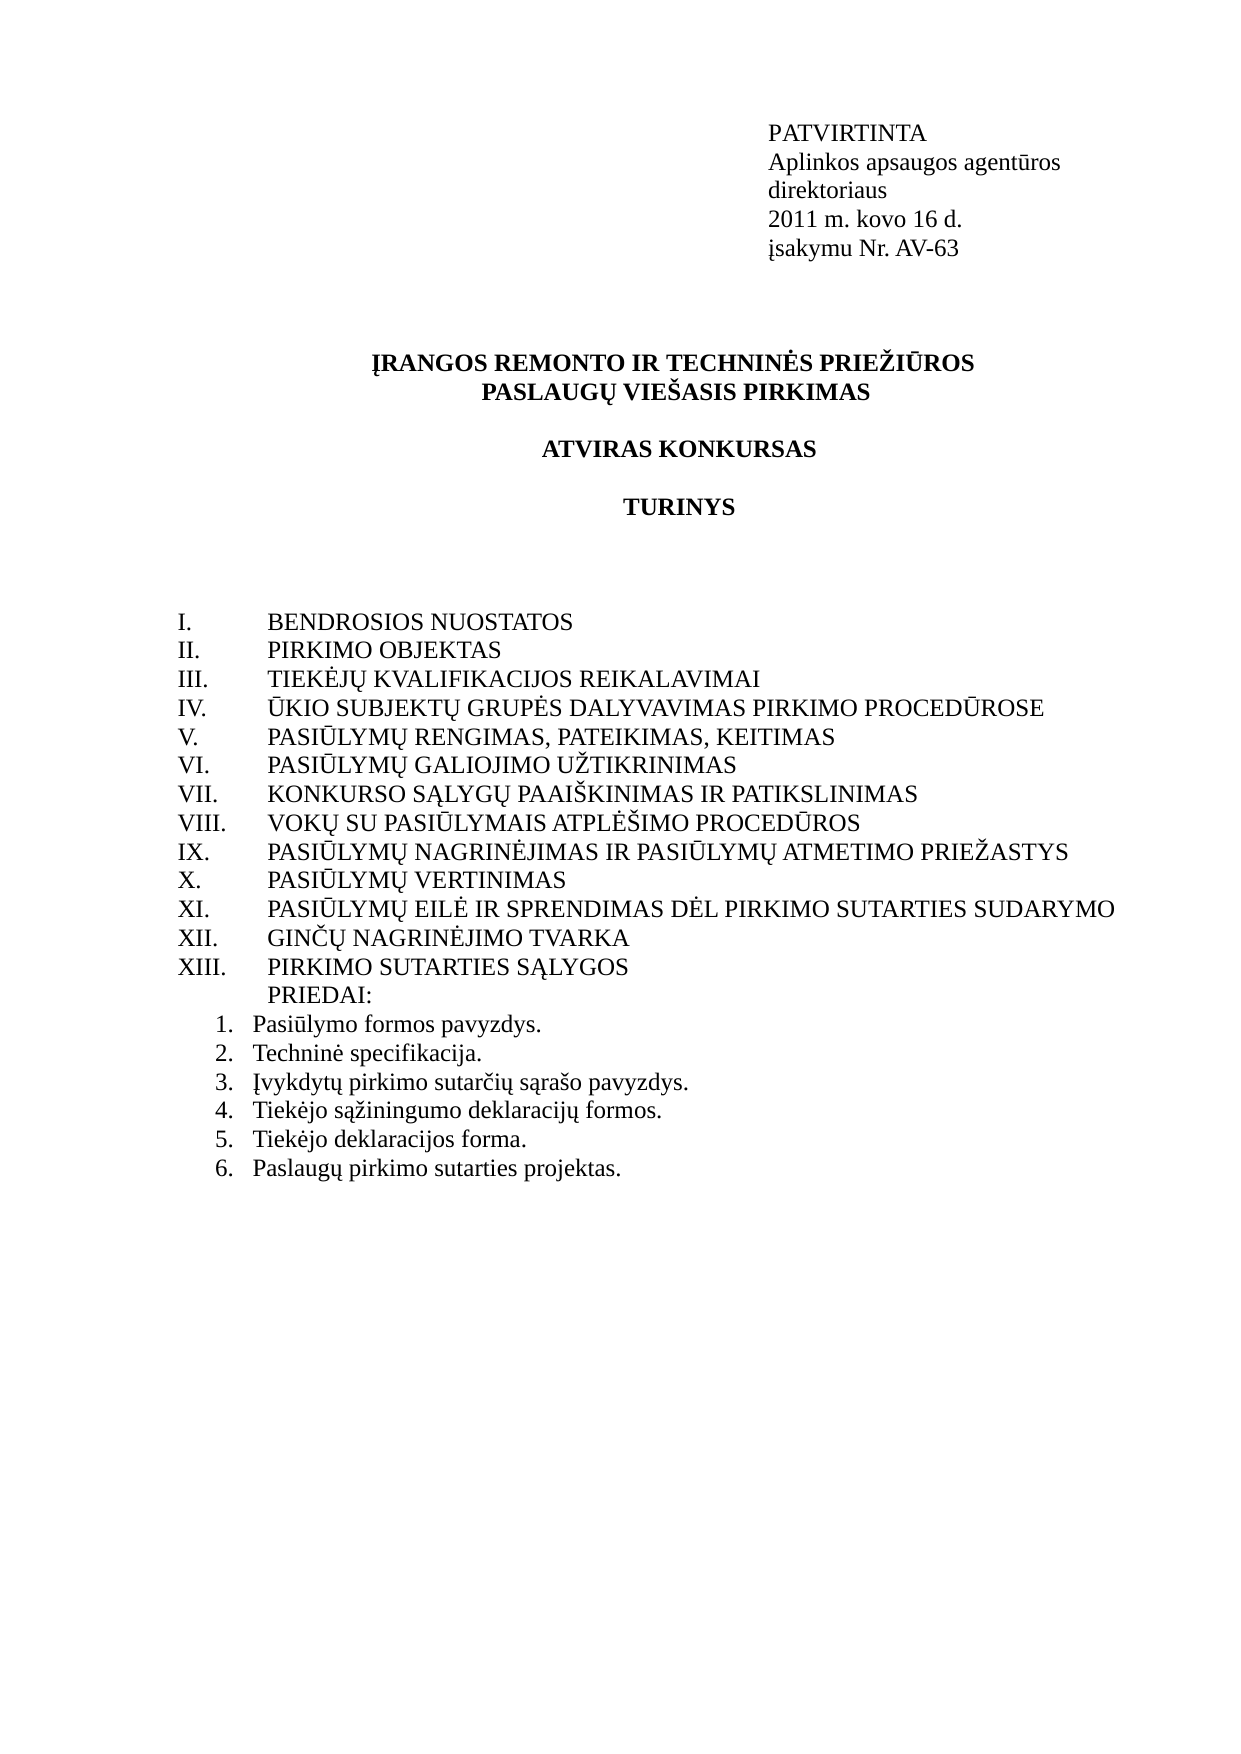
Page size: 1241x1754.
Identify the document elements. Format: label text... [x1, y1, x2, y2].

table_cell [166, 981, 256, 1009]
table_header BENDROSIOS NUOSTATOS [256, 607, 1192, 636]
list Įvykdytų pirkimo sutarčių sąrašo pavyzdys. [215, 1067, 1181, 1096]
text ĮRANGOS REMONTO IR techninės priežiūros [177, 348, 1181, 377]
table_cell VII. [166, 779, 256, 808]
table_cell GINČŲ NAGRINĖJIMO TVARKA [256, 923, 1192, 952]
text direktoriaus [768, 176, 1181, 204]
table_cell II. [166, 636, 256, 664]
table_cell ŪKIO SUBJEKTŲ GRUPĖS DALYVAVIMAS PIRKIMO PROCEDŪROSE [256, 693, 1192, 722]
text ATVIRAS KONKURSAS [177, 434, 1181, 463]
list Paslaugų pirkimo sutarties projektas. [215, 1153, 1181, 1182]
table_cell XI. [166, 894, 256, 923]
table_cell PASIŪLYMŲ EILĖ IR SPRENDIMAS DĖL PIRKIMO SUTARTIES SUDARYMO [256, 894, 1192, 923]
table_cell PIRKIMO OBJEKTAS [256, 636, 1192, 664]
table_cell III. [166, 664, 256, 693]
table_cell XII. [166, 923, 256, 952]
text Aplinkos apsaugos agentūros [768, 147, 1181, 176]
table_cell IV. [166, 693, 256, 722]
table_cell PASIŪLYMŲ VERTINIMAS [256, 866, 1192, 894]
table_cell IX. [166, 837, 256, 866]
table_cell XIII. [166, 952, 256, 981]
table_cell PASIŪLYMŲ GALIOJIMO UŽTIKRINIMAS [256, 751, 1192, 779]
table_cell V. [166, 722, 256, 751]
list Techninė specifikacija. [215, 1038, 1181, 1067]
list Tiekėjo deklaracijos forma. [215, 1124, 1181, 1153]
table_cell TIEKĖJŲ KVALIFIKACIJOS REIKALAVIMAI [256, 664, 1192, 693]
table_cell PIRKIMO SUTARTIES SĄLYGOS [256, 952, 1192, 981]
text PATVIRTINTA [768, 118, 1181, 147]
table_cell VOKŲ SU PASIŪLYMAIS ATPLĖŠIMO PROCEDŪROS [256, 808, 1192, 837]
text TURINYS [177, 492, 1181, 521]
list Tiekėjo sąžiningumo deklaracijų formos. [215, 1096, 1181, 1124]
table_cell VI. [166, 751, 256, 779]
text 2011 m. kovo 16 d. [768, 204, 1181, 233]
table_cell VIII. [166, 808, 256, 837]
text paslaugų viešasis pirkimas [177, 377, 1181, 406]
text įsakymu Nr. AV-63 [768, 233, 1181, 262]
table_cell X. [166, 866, 256, 894]
table_header I. [166, 607, 256, 636]
table_cell KONKURSO SĄLYGŲ PAAIŠKINIMAS IR PATIKSLINIMAS [256, 779, 1192, 808]
table_cell PRIEDAI: [256, 981, 1192, 1009]
list Pasiūlymo formos pavyzdys. [215, 1009, 1181, 1038]
table_cell PASIŪLYMŲ NAGRINĖJIMAS IR PASIŪLYMŲ ATMETIMO PRIEŽASTYS [256, 837, 1192, 866]
table_cell PASIŪLYMŲ RENGIMAS, PATEIKIMAS, KEITIMAS [256, 722, 1192, 751]
